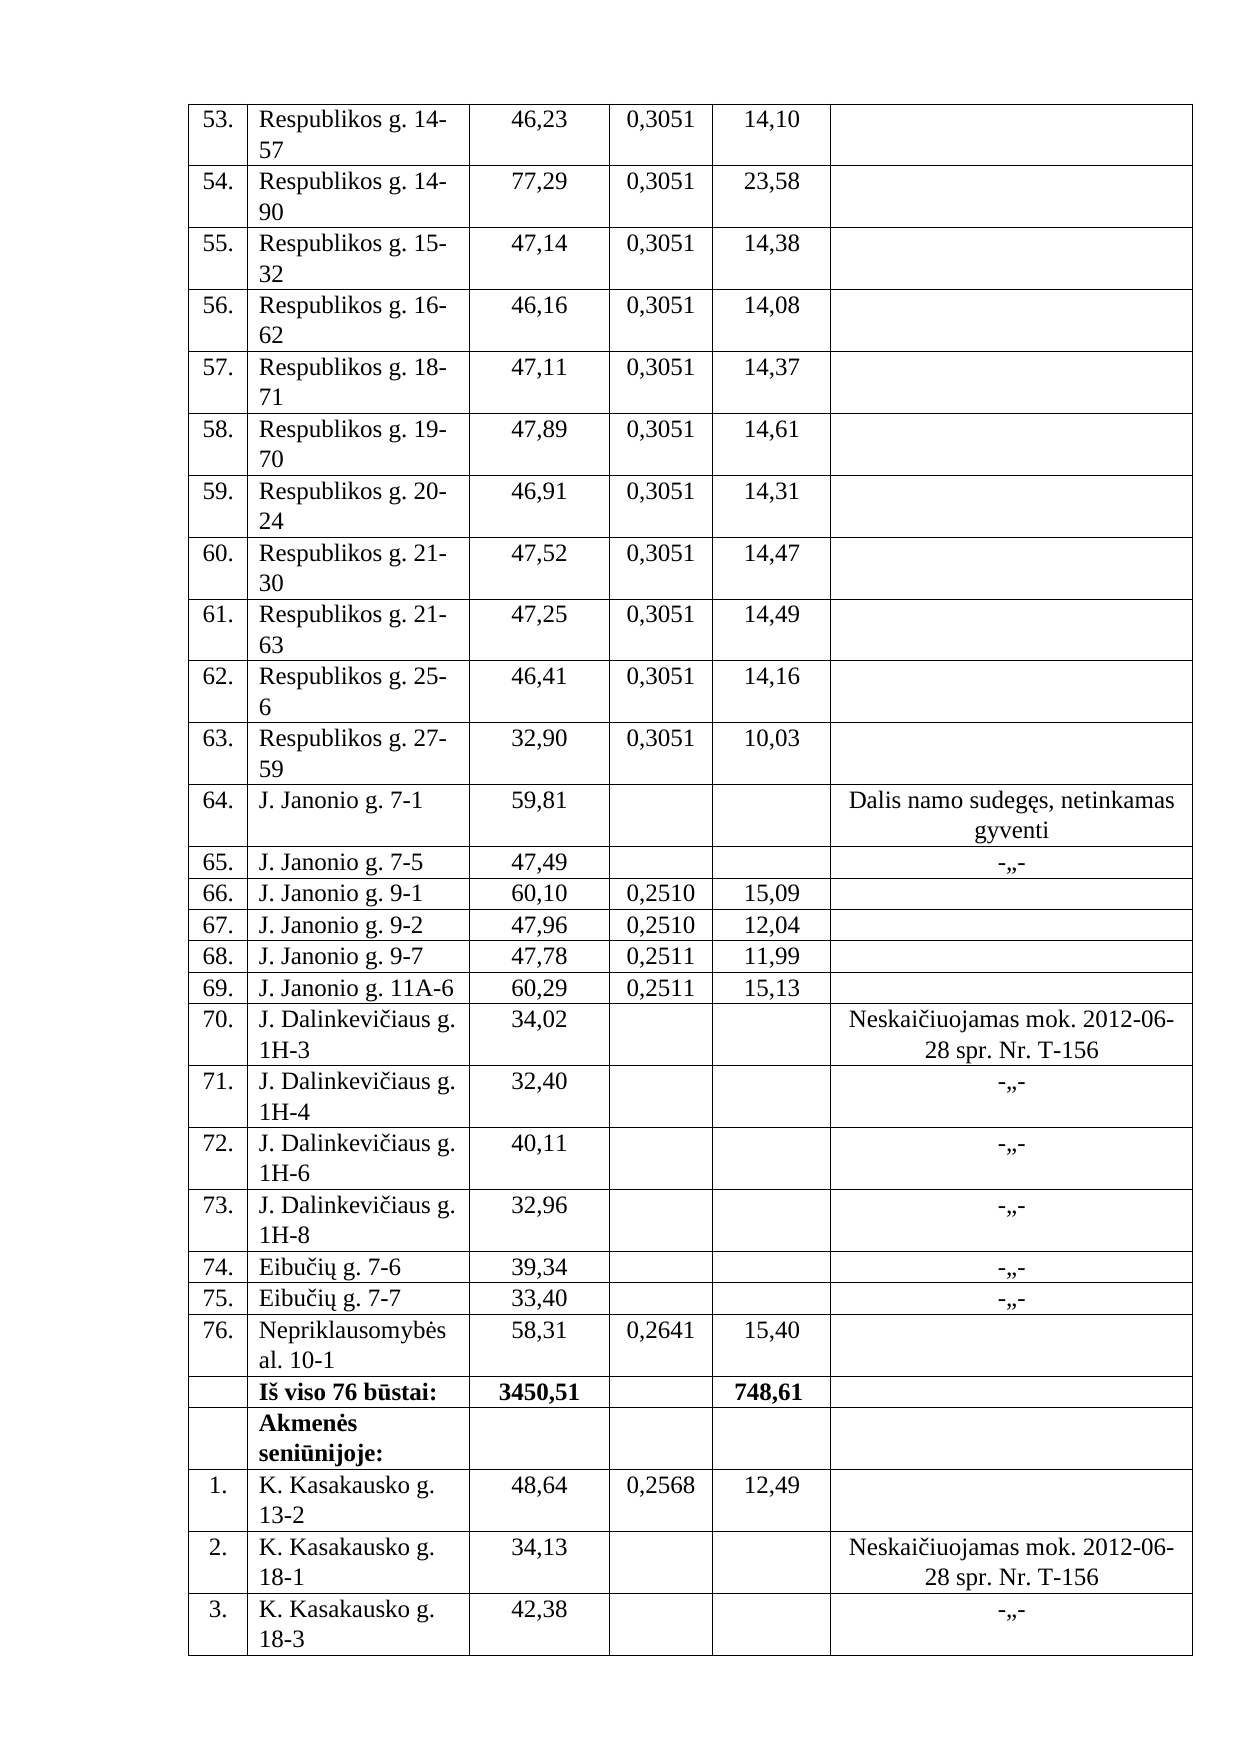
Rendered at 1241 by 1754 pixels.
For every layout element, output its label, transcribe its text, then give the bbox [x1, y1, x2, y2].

table_cell 34,13 [470, 1532, 609, 1593]
table_cell -„- [831, 1066, 1192, 1127]
table_cell 63. [189, 723, 247, 784]
table_cell 0,3051 [610, 228, 712, 289]
table_cell 47,25 [470, 600, 609, 660]
table_cell [470, 1408, 609, 1469]
table_cell Respublikos g. 14-57 [248, 105, 469, 165]
table_cell K. Kasakausko g. 18-1 [248, 1532, 469, 1593]
table_cell 66. [189, 879, 247, 909]
table_cell 47,96 [470, 910, 609, 940]
table_cell -„- [831, 1252, 1192, 1282]
table_cell 69. [189, 973, 247, 1003]
table_cell [831, 600, 1192, 660]
table_cell 23,58 [713, 166, 830, 227]
table_cell Respublikos g. 19-70 [248, 414, 469, 475]
table_cell 0,3051 [610, 414, 712, 475]
table_cell 42,38 [470, 1594, 609, 1654]
table_cell [831, 228, 1192, 289]
table_cell 58. [189, 414, 247, 475]
table_cell 33,40 [470, 1283, 609, 1314]
table_cell 0,3051 [610, 290, 712, 351]
table_cell [713, 1066, 830, 1127]
table_cell K. Kasakausko g. 18-3 [248, 1594, 469, 1654]
table_cell [713, 785, 830, 846]
table_cell [610, 1594, 712, 1654]
table_cell J. Janonio g. 11A-6 [248, 973, 469, 1003]
table_cell 0,2510 [610, 910, 712, 940]
table_cell 73. [189, 1190, 247, 1251]
table_cell 32,90 [470, 723, 609, 784]
table_cell [610, 1128, 712, 1189]
table_cell 77,29 [470, 166, 609, 227]
table_cell 47,89 [470, 414, 609, 475]
table_cell -„- [831, 1283, 1192, 1314]
table_cell 748,61 [713, 1377, 830, 1407]
table_cell 14,10 [713, 105, 830, 165]
table_cell [831, 476, 1192, 537]
table_cell [610, 847, 712, 877]
table_cell 0,3051 [610, 661, 712, 722]
table_cell 15,40 [713, 1315, 830, 1376]
table_cell [610, 1532, 712, 1593]
table_cell [713, 1128, 830, 1189]
table_cell 40,11 [470, 1128, 609, 1189]
table_cell 56. [189, 290, 247, 351]
table_cell 0,2511 [610, 973, 712, 1003]
table_cell J. Dalinkevičiaus g. 1H-3 [248, 1004, 469, 1065]
table_cell 0,3051 [610, 166, 712, 227]
table_cell 0,3051 [610, 538, 712, 598]
table_cell 3450,51 [470, 1377, 609, 1407]
table_cell 53. [189, 105, 247, 165]
table_cell J. Janonio g. 7-5 [248, 847, 469, 877]
table_cell 32,96 [470, 1190, 609, 1251]
table_cell [713, 1004, 830, 1065]
table_cell [610, 1408, 712, 1469]
table_cell 0,3051 [610, 105, 712, 165]
table_cell J. Janonio g. 9-1 [248, 879, 469, 909]
table_cell Respublikos g. 21-30 [248, 538, 469, 598]
table_cell Respublikos g. 25-6 [248, 661, 469, 722]
table_cell [713, 1252, 830, 1282]
table_cell [831, 1377, 1192, 1407]
table_cell 0,2511 [610, 941, 712, 972]
table_cell 54. [189, 166, 247, 227]
table_cell 14,31 [713, 476, 830, 537]
table_cell 12,49 [713, 1470, 830, 1531]
table_cell [610, 785, 712, 846]
table_cell -„- [831, 847, 1192, 877]
table_cell 14,37 [713, 352, 830, 413]
table_cell 0,3051 [610, 352, 712, 413]
table_cell [189, 1377, 247, 1407]
table_cell 55. [189, 228, 247, 289]
table_cell -„- [831, 1128, 1192, 1189]
table_cell [831, 661, 1192, 722]
table_cell 15,09 [713, 879, 830, 909]
table_cell 14,61 [713, 414, 830, 475]
table_cell Respublikos g. 27-59 [248, 723, 469, 784]
table_cell 34,02 [470, 1004, 609, 1065]
table_cell 47,52 [470, 538, 609, 598]
table_cell 70. [189, 1004, 247, 1065]
table_cell 60,10 [470, 879, 609, 909]
table_cell 60. [189, 538, 247, 598]
table_cell 12,04 [713, 910, 830, 940]
table_cell [831, 105, 1192, 165]
table_cell 59. [189, 476, 247, 537]
table_cell 32,40 [470, 1066, 609, 1127]
table_cell J. Janonio g. 9-2 [248, 910, 469, 940]
table_cell 65. [189, 847, 247, 877]
table_cell 61. [189, 600, 247, 660]
table_cell [831, 290, 1192, 351]
table_cell 67. [189, 910, 247, 940]
table_cell [610, 1252, 712, 1282]
table_cell 75. [189, 1283, 247, 1314]
table_cell 46,23 [470, 105, 609, 165]
table_cell 1. [189, 1470, 247, 1531]
table_cell [831, 1408, 1192, 1469]
table_cell [831, 973, 1192, 1003]
table_cell 0,3051 [610, 476, 712, 537]
table_cell [831, 941, 1192, 972]
table_cell [713, 1190, 830, 1251]
table_cell Eibučių g. 7-6 [248, 1252, 469, 1282]
table_cell Respublikos g. 16-62 [248, 290, 469, 351]
table_cell [610, 1377, 712, 1407]
table_cell [610, 1066, 712, 1127]
table_cell Iš viso 76 būstai: [248, 1377, 469, 1407]
table_cell 68. [189, 941, 247, 972]
table_cell [831, 414, 1192, 475]
table_cell [831, 723, 1192, 784]
table_cell 58,31 [470, 1315, 609, 1376]
table_cell 15,13 [713, 973, 830, 1003]
table_cell 48,64 [470, 1470, 609, 1531]
table_cell 71. [189, 1066, 247, 1127]
table_cell [831, 538, 1192, 598]
table_cell J. Dalinkevičiaus g. 1H-6 [248, 1128, 469, 1189]
table_cell 46,16 [470, 290, 609, 351]
table_cell Nepriklausomybės al. 10-1 [248, 1315, 469, 1376]
table_cell 74. [189, 1252, 247, 1282]
table_cell [831, 1470, 1192, 1531]
table_cell Eibučių g. 7-7 [248, 1283, 469, 1314]
table_cell 62. [189, 661, 247, 722]
table_cell Respublikos g. 18-71 [248, 352, 469, 413]
table_cell 10,03 [713, 723, 830, 784]
table_cell 47,78 [470, 941, 609, 972]
table_cell [713, 847, 830, 877]
table_cell -„- [831, 1594, 1192, 1654]
table_cell 2. [189, 1532, 247, 1593]
table_cell J. Janonio g. 7-1 [248, 785, 469, 846]
table_cell 0,2641 [610, 1315, 712, 1376]
table_cell 14,16 [713, 661, 830, 722]
table_cell Respublikos g. 20-24 [248, 476, 469, 537]
table_cell [713, 1408, 830, 1469]
table_cell 39,34 [470, 1252, 609, 1282]
table_cell 14,47 [713, 538, 830, 598]
table_cell [610, 1283, 712, 1314]
table_cell Respublikos g. 15-32 [248, 228, 469, 289]
table_cell 0,3051 [610, 723, 712, 784]
table_cell [831, 879, 1192, 909]
table_cell [713, 1594, 830, 1654]
table_cell 0,2510 [610, 879, 712, 909]
table_cell 0,2568 [610, 1470, 712, 1531]
table_cell [831, 1315, 1192, 1376]
table_cell 3. [189, 1594, 247, 1654]
table_cell 60,29 [470, 973, 609, 1003]
table_cell [610, 1004, 712, 1065]
table_cell 14,08 [713, 290, 830, 351]
table_cell [831, 166, 1192, 227]
table_cell 46,91 [470, 476, 609, 537]
table_cell J. Janonio g. 9-7 [248, 941, 469, 972]
table_cell 47,14 [470, 228, 609, 289]
table_cell Respublikos g. 21-63 [248, 600, 469, 660]
table_cell 59,81 [470, 785, 609, 846]
table_cell 57. [189, 352, 247, 413]
table_cell [189, 1408, 247, 1469]
table_cell 14,49 [713, 600, 830, 660]
table_cell -„- [831, 1190, 1192, 1251]
table_cell 76. [189, 1315, 247, 1376]
table_cell 47,11 [470, 352, 609, 413]
table_cell 64. [189, 785, 247, 846]
table_cell Akmenės seniūnijoje: [248, 1408, 469, 1469]
table_cell 0,3051 [610, 600, 712, 660]
table_cell Dalis namo sudegęs, netinkamas gyventi [831, 785, 1192, 846]
table_cell 46,41 [470, 661, 609, 722]
table_cell Neskaičiuojamas mok. 2012-06-28 spr. Nr. T-156 [831, 1532, 1192, 1593]
table_cell [831, 910, 1192, 940]
table_cell [831, 352, 1192, 413]
table_cell K. Kasakausko g. 13-2 [248, 1470, 469, 1531]
table_cell Respublikos g. 14-90 [248, 166, 469, 227]
table_cell 14,38 [713, 228, 830, 289]
table_cell 47,49 [470, 847, 609, 877]
table_cell J. Dalinkevičiaus g. 1H-4 [248, 1066, 469, 1127]
table_cell 11,99 [713, 941, 830, 972]
table_cell [713, 1283, 830, 1314]
table_cell 72. [189, 1128, 247, 1189]
table_cell [713, 1532, 830, 1593]
table_cell Neskaičiuojamas mok. 2012-06-28 spr. Nr. T-156 [831, 1004, 1192, 1065]
table_cell [610, 1190, 712, 1251]
table_cell J. Dalinkevičiaus g. 1H-8 [248, 1190, 469, 1251]
